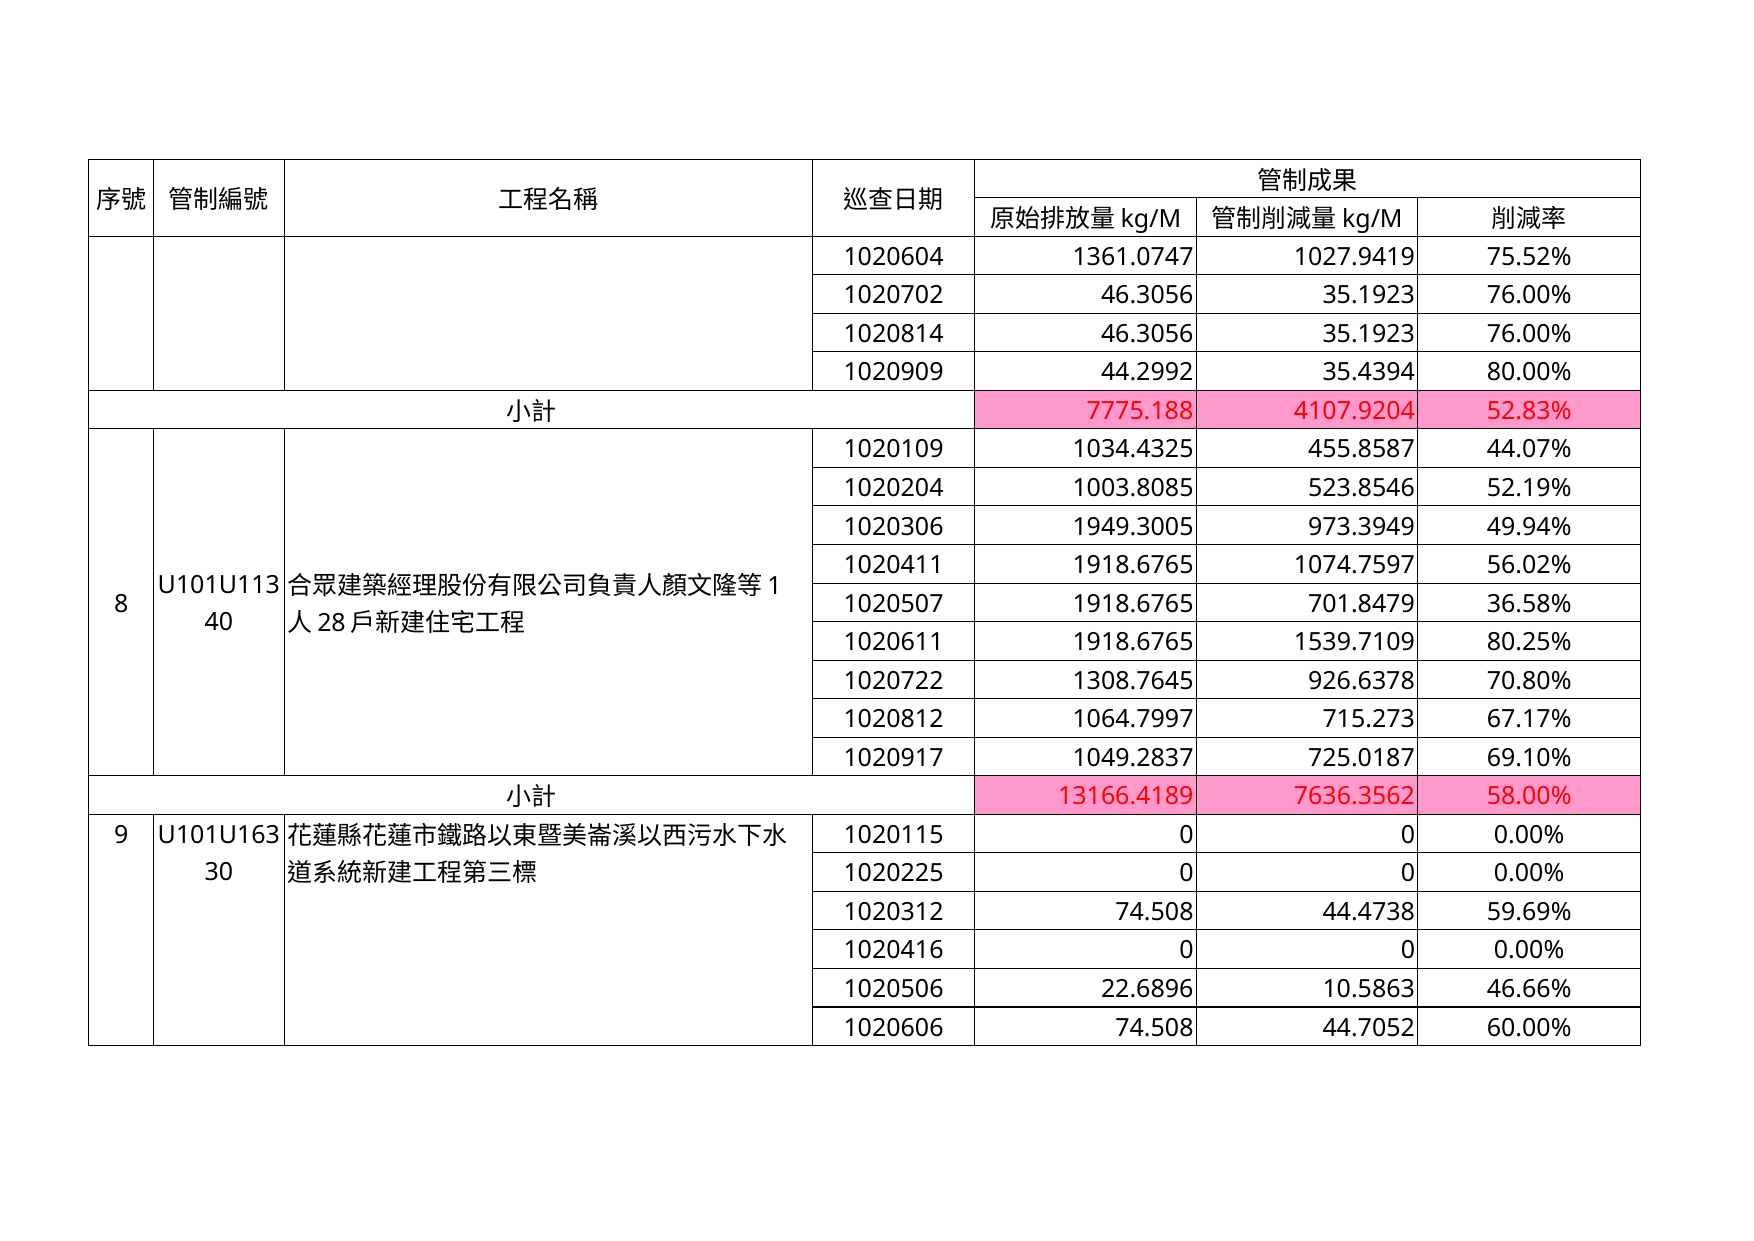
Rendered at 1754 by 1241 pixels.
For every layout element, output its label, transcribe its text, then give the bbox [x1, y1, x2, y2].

table_cell 7775.188 [975, 391, 1196, 428]
table_cell 0 [975, 930, 1196, 968]
table_header 管制編號 [154, 160, 284, 236]
table_cell 0 [1197, 815, 1417, 852]
table_cell 455.8587 [1197, 429, 1417, 467]
table_cell 13166.4189 [975, 776, 1196, 814]
table_cell 1918.6765 [975, 622, 1196, 659]
table_cell 0 [975, 815, 1196, 852]
table_cell 1020306 [813, 506, 974, 544]
table_cell 合眾建築經理股份有限公司負責人顏文隆等1人28戶新建住宅工程 [285, 429, 812, 775]
table_cell 1020115 [813, 815, 974, 852]
table_cell 52.83% [1418, 391, 1640, 428]
table_cell 1020225 [813, 853, 974, 891]
table_cell 74.508 [975, 1008, 1196, 1045]
table_cell 1020611 [813, 622, 974, 659]
table_header 序號 [89, 160, 153, 236]
table_cell 701.8479 [1197, 584, 1417, 621]
table_cell 管制削減量 kg/M [1197, 198, 1417, 236]
table_cell 1049.2837 [975, 738, 1196, 775]
table_cell 973.3949 [1197, 506, 1417, 544]
table_cell 36.58% [1418, 584, 1640, 621]
table_cell [154, 237, 284, 390]
table_cell 1361.0747 [975, 237, 1196, 274]
table_cell 715.273 [1197, 699, 1417, 737]
table_header 工程名稱 [285, 160, 812, 236]
table_cell 52.19% [1418, 468, 1640, 505]
table_cell 0.00% [1418, 853, 1640, 891]
table_cell 44.4738 [1197, 892, 1417, 929]
table_cell 1020507 [813, 584, 974, 621]
table_cell 1020702 [813, 275, 974, 313]
table_header 管制成果 [975, 160, 1640, 197]
table_cell [285, 237, 812, 390]
table_cell 0 [975, 853, 1196, 891]
table_cell 1949.3005 [975, 506, 1196, 544]
table_cell 22.6896 [975, 969, 1196, 1006]
table_cell 35.1923 [1197, 275, 1417, 313]
table_cell 9 [89, 815, 153, 1045]
table_cell 523.8546 [1197, 468, 1417, 505]
table_cell 1027.9419 [1197, 237, 1417, 274]
table_cell 花蓮縣花蓮市鐵路以東暨美崙溪以西污水下水道系統新建工程第三標 [285, 815, 812, 1045]
table_cell 1539.7109 [1197, 622, 1417, 659]
table_cell 1020506 [813, 969, 974, 1006]
table_cell 1074.7597 [1197, 545, 1417, 582]
table_cell 0.00% [1418, 815, 1640, 852]
table_cell 小計 [89, 776, 974, 814]
table_cell 1020109 [813, 429, 974, 467]
table_cell 70.80% [1418, 661, 1640, 698]
table_cell 1020204 [813, 468, 974, 505]
table_cell 小計 [89, 391, 974, 428]
table_cell 原始排放量 kg/M [975, 198, 1196, 236]
table_cell U101U11340 [154, 429, 284, 775]
table_cell 35.1923 [1197, 314, 1417, 351]
table_cell 0.00% [1418, 930, 1640, 968]
table_cell 1918.6765 [975, 545, 1196, 582]
table_cell 1020416 [813, 930, 974, 968]
table_cell 1020814 [813, 314, 974, 351]
table_cell 1020606 [813, 1008, 974, 1045]
table_cell 46.3056 [975, 314, 1196, 351]
table_cell 0 [1197, 930, 1417, 968]
table_cell 44.2992 [975, 352, 1196, 390]
table_cell 58.00% [1418, 776, 1640, 814]
table_cell 76.00% [1418, 314, 1640, 351]
table_cell 1034.4325 [975, 429, 1196, 467]
table_cell 44.7052 [1197, 1008, 1417, 1045]
table_cell 1020411 [813, 545, 974, 582]
table_cell 69.10% [1418, 738, 1640, 775]
table_cell 1308.7645 [975, 661, 1196, 698]
table_cell 75.52% [1418, 237, 1640, 274]
table_cell 44.07% [1418, 429, 1640, 467]
table_cell 7636.3562 [1197, 776, 1417, 814]
table_cell 1020909 [813, 352, 974, 390]
table_cell 80.00% [1418, 352, 1640, 390]
table_cell 0 [1197, 853, 1417, 891]
table_cell 56.02% [1418, 545, 1640, 582]
table_cell 1020722 [813, 661, 974, 698]
table_cell 削減率 [1418, 198, 1640, 236]
table_cell 8 [89, 429, 153, 775]
table_cell 74.508 [975, 892, 1196, 929]
table_cell 1020604 [813, 237, 974, 274]
table_header 巡查日期 [813, 160, 974, 236]
table_cell 1918.6765 [975, 584, 1196, 621]
table_cell 76.00% [1418, 275, 1640, 313]
table_cell 60.00% [1418, 1008, 1640, 1045]
table_cell 926.6378 [1197, 661, 1417, 698]
table_cell 49.94% [1418, 506, 1640, 544]
table_cell 67.17% [1418, 699, 1640, 737]
table_cell 46.66% [1418, 969, 1640, 1006]
table_cell 1064.7997 [975, 699, 1196, 737]
table_cell 46.3056 [975, 275, 1196, 313]
table_cell [89, 237, 153, 390]
table_cell 59.69% [1418, 892, 1640, 929]
table_cell 4107.9204 [1197, 391, 1417, 428]
table_cell 1020812 [813, 699, 974, 737]
table_cell U101U16330 [154, 815, 284, 1045]
table_cell 1020312 [813, 892, 974, 929]
table_cell 725.0187 [1197, 738, 1417, 775]
table_cell 1003.8085 [975, 468, 1196, 505]
table_cell 80.25% [1418, 622, 1640, 659]
table_cell 35.4394 [1197, 352, 1417, 390]
table_cell 1020917 [813, 738, 974, 775]
table_cell 10.5863 [1197, 969, 1417, 1006]
